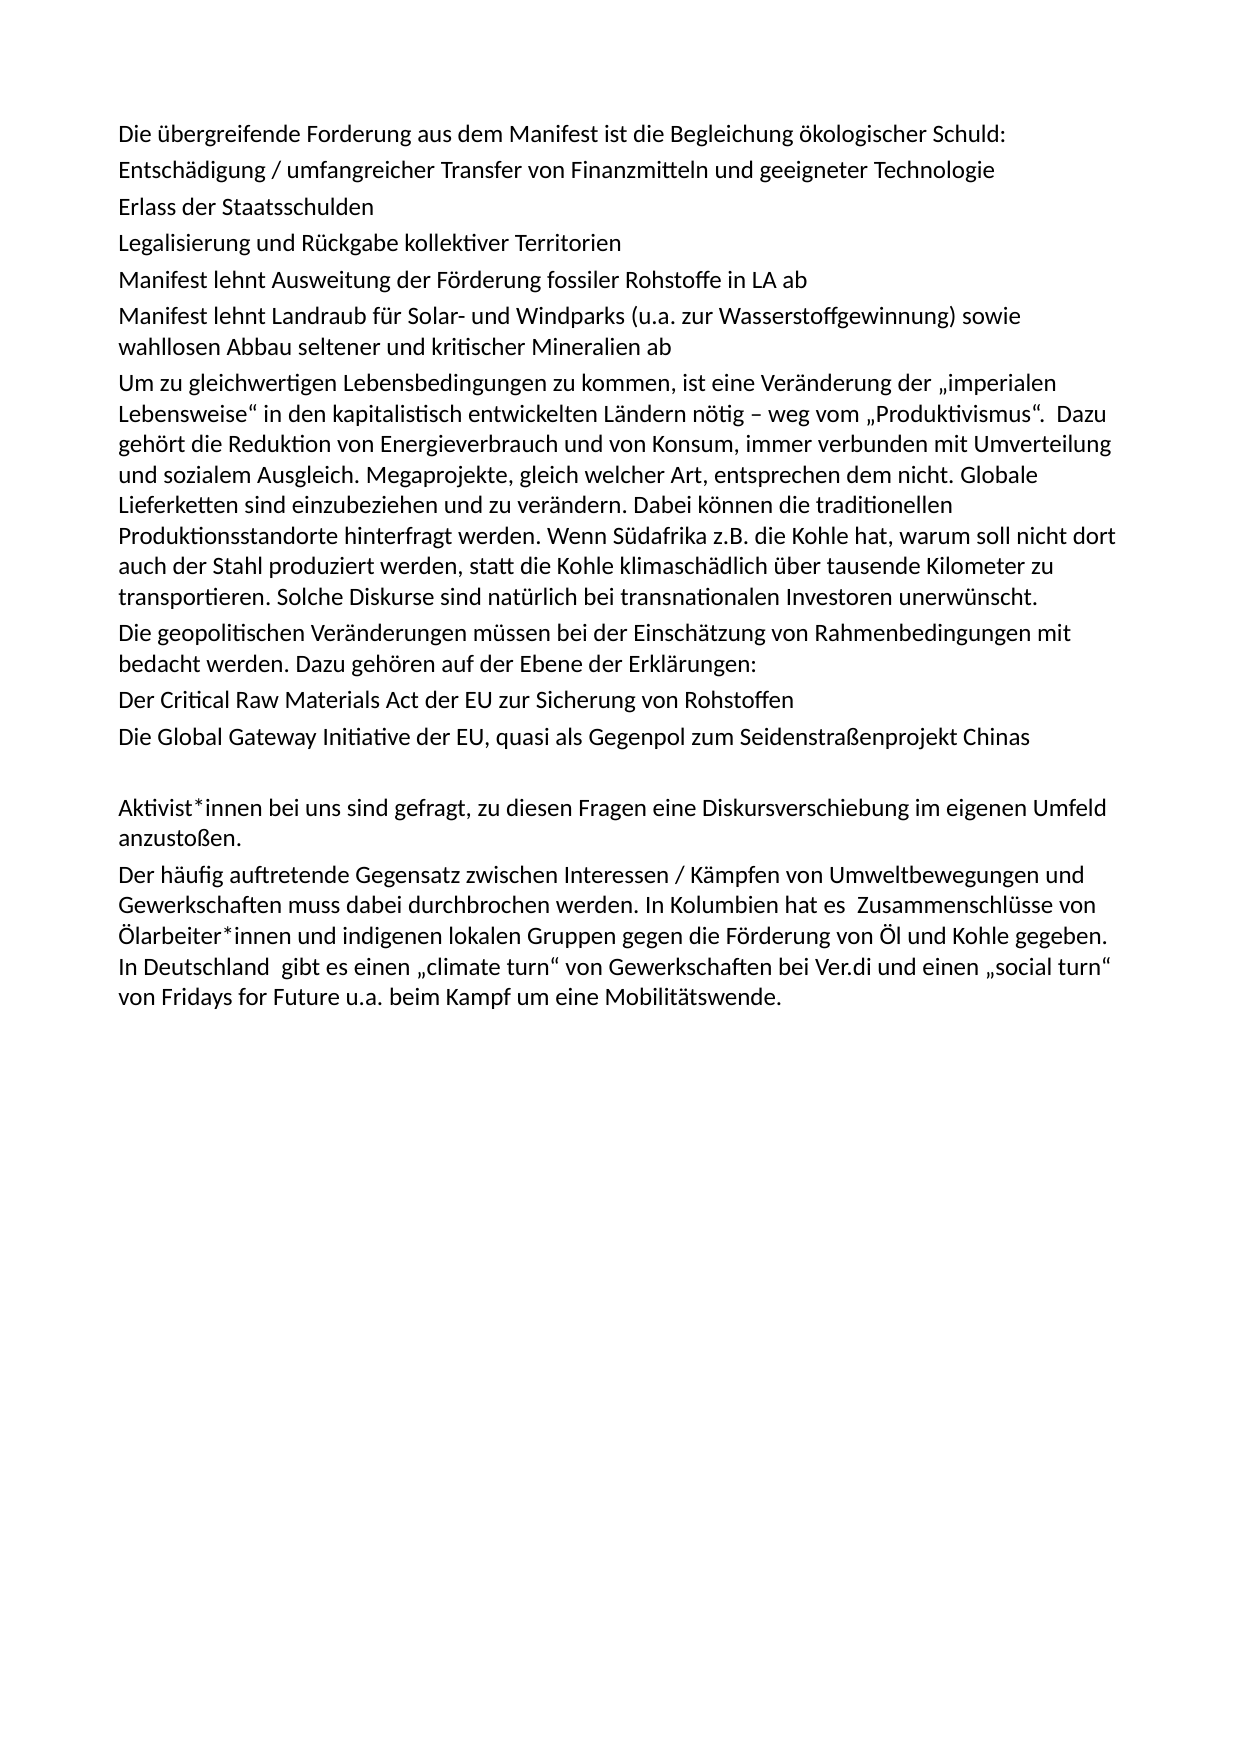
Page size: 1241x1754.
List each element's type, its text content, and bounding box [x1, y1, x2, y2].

text Aktivist*innen bei uns sind gefragt, zu diesen Fragen eine Diskursverschiebung im eigenen Umfeld anzustoßen. [118, 792, 1122, 853]
text Die Global Gateway Initiative der EU, quasi als Gegenpol zum Seidenstraßenprojekt Chinas [118, 721, 1122, 751]
text Entschädigung / umfangreicher Transfer von Finanzmitteln und geeigneter Technologie [118, 154, 1122, 185]
text Um zu gleichwertigen Lebensbedingungen zu kommen, ist eine Veränderung der „imperialen Lebensweise“ in den kapitalistisch entwickelten Ländern nötig – weg vom „Produktivismus“. Dazu gehört die Reduktion von Energieverbrauch und von Konsum, immer verbunden mit Umverteilung und sozialem Ausgleich. Megaprojekte, gleich welcher Art, entsprechen dem nicht. Globale Lieferketten sind einzubeziehen und zu verändern. Dabei können die traditionellen Produktionsstandorte hinterfragt werden. Wenn Südafrika z.B. die Kohle hat, warum soll nicht dort auch der Stahl produziert werden, statt die Kohle klimaschädlich über tausende Kilometer zu transportieren. Solche Diskurse sind natürlich bei transnationalen Investoren unerwünscht. [118, 367, 1122, 612]
text Der Critical Raw Materials Act der EU zur Sicherung von Rohstoffen [118, 684, 1122, 715]
text Manifest lehnt Landraub für Solar- und Windparks (u.a. zur Wasserstoffgewinnung) sowie wahllosen Abbau seltener und kritischer Mineralien ab [118, 300, 1122, 361]
text Erlass der Staatsschulden [118, 191, 1122, 222]
text Legalisierung und Rückgabe kollektiver Territorien [118, 227, 1122, 258]
text Manifest lehnt Ausweitung der Förderung fossiler Rohstoffe in LA ab [118, 264, 1122, 294]
text Die geopolitischen Veränderungen müssen bei der Einschätzung von Rahmenbedingungen mit bedacht werden. Dazu gehören auf der Ebene der Erklärungen: [118, 617, 1122, 678]
text Der häufig auftretende Gegensatz zwischen Interessen / Kämpfen von Umweltbewegungen und Gewerkschaften muss dabei durchbrochen werden. In Kolumbien hat es Zusammenschlüsse von Ölarbeiter*innen und indigenen lokalen Gruppen gegen die Förderung von Öl und Kohle gegeben. In Deutschland gibt es einen „climate turn“ von Gewerkschaften bei Ver.di und einen „social turn“ von Fridays for Future u.a. beim Kampf um eine Mobilitätswende. [118, 859, 1122, 1012]
text Die übergreifende Forderung aus dem Manifest ist die Begleichung ökologischer Schuld: [118, 118, 1122, 149]
